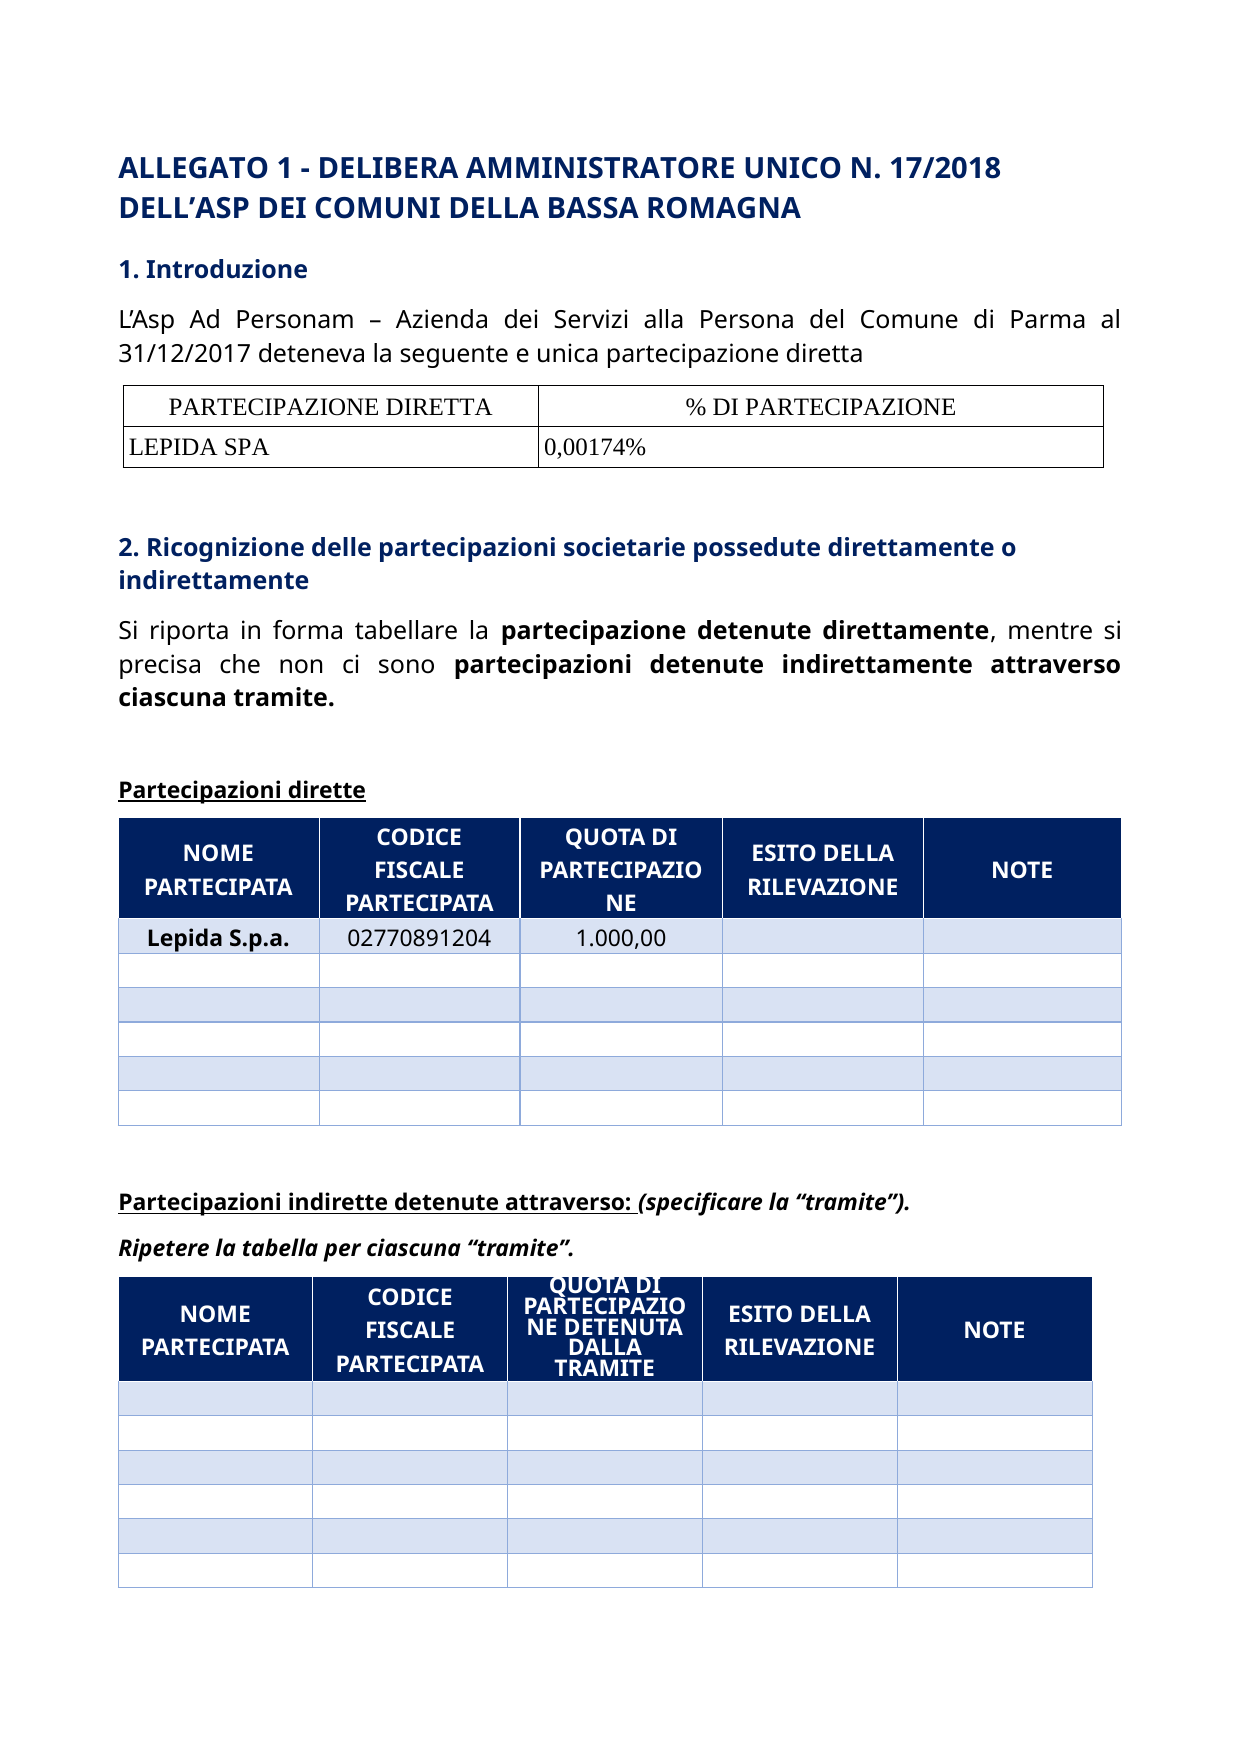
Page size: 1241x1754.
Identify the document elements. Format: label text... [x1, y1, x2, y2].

table_cell [521, 1057, 722, 1090]
table_cell [508, 1519, 702, 1553]
table_cell [521, 954, 722, 987]
table_cell [723, 988, 923, 1021]
table_cell [924, 1091, 1121, 1124]
table_cell 0,00174% [539, 427, 1103, 467]
table_cell [119, 1382, 312, 1415]
table_header NOME PARTECIPATA [119, 1277, 312, 1381]
table_cell [119, 1416, 312, 1449]
table_cell [313, 1416, 507, 1449]
table_cell 02770891204 [320, 919, 519, 953]
table_cell [320, 1057, 519, 1090]
table_cell [521, 1023, 722, 1056]
table_cell [723, 954, 923, 987]
subtitle ALLEGATO 1 - DELIBERA AMMINISTRATORE UNICO N. 17/2018 DELL’ASP DEI COMUNI DELLA BASSA ROMAGNA [118, 148, 1122, 227]
table_header CODICE FISCALE PARTECIPATA [320, 818, 519, 918]
text Partecipazioni dirette [118, 771, 1122, 805]
text Ripetere la tabella per ciascuna “tramite”. [118, 1230, 1122, 1263]
table_cell [119, 954, 319, 987]
table_cell [703, 1451, 897, 1484]
table_cell [313, 1519, 507, 1553]
table_cell [703, 1416, 897, 1449]
table_cell [521, 988, 722, 1021]
table_cell [898, 1451, 1092, 1484]
table_header QUOTA DI PARTECIPAZIONE DETENUTA DALLA TRAMITE [508, 1277, 702, 1381]
table_cell [313, 1485, 507, 1518]
table_cell [898, 1519, 1092, 1553]
table_cell [313, 1451, 507, 1484]
table_cell [703, 1382, 897, 1415]
table_cell [898, 1554, 1092, 1587]
table_cell [119, 1485, 312, 1518]
table_cell [723, 1091, 923, 1124]
table_cell [924, 1057, 1121, 1090]
table_cell [723, 1023, 923, 1056]
table_header ESITO DELLA RILEVAZIONE [703, 1277, 897, 1381]
table_cell [320, 954, 519, 987]
table_cell [924, 919, 1121, 953]
table_cell [924, 1023, 1121, 1056]
text Partecipazioni indirette detenute attraverso: (specificare la “tramite”). [118, 1184, 1122, 1217]
table_cell Lepida S.p.a. [119, 919, 319, 953]
table_cell [320, 988, 519, 1021]
table_cell [508, 1485, 702, 1518]
table_header NOTE [898, 1277, 1092, 1381]
table_header NOME PARTECIPATA [119, 818, 319, 918]
table_header QUOTA DI PARTECIPAZIONE [521, 818, 722, 918]
table_cell [703, 1519, 897, 1553]
table_cell [508, 1416, 702, 1449]
text 2. Ricognizione delle partecipazioni societarie possedute direttamente o indirettamente [118, 530, 1122, 596]
table_cell [119, 1451, 312, 1484]
table_header ESITO DELLA RILEVAZIONE [723, 818, 923, 918]
table_cell [723, 1057, 923, 1090]
table_cell [320, 1091, 519, 1124]
table_header CODICE FISCALE PARTECIPATA [313, 1277, 507, 1381]
table_cell [924, 988, 1121, 1021]
table_cell [521, 1091, 722, 1124]
text Si riporta in forma tabellare la partecipazione detenute direttamente, mentre si precisa che non ci sono partecipazioni detenute indirettamente attraverso ciascuna tramite. [118, 613, 1122, 713]
text 1. Introduzione [118, 252, 1122, 285]
table_cell LEPIDA SPA [124, 427, 538, 467]
table_cell [119, 1091, 319, 1124]
table_cell [119, 1023, 319, 1056]
table_cell [119, 1554, 312, 1587]
table_cell [703, 1554, 897, 1587]
table_cell [898, 1485, 1092, 1518]
table_cell [703, 1485, 897, 1518]
table_cell [898, 1416, 1092, 1449]
table_cell [508, 1382, 702, 1415]
table_cell [924, 954, 1121, 987]
text L’Asp Ad Personam – Azienda dei Servizi alla Persona del Comune di Parma al 31/12/2017 deteneva la seguente e unica partecipazione diretta [118, 302, 1122, 369]
table_cell 1.000,00 [521, 919, 722, 953]
table_cell [508, 1451, 702, 1484]
table_cell [119, 1057, 319, 1090]
table_cell [119, 988, 319, 1021]
table_header NOTE [924, 818, 1121, 918]
table_cell [313, 1382, 507, 1415]
table_cell [119, 1519, 312, 1553]
table_cell [313, 1554, 507, 1587]
table_cell [723, 919, 923, 953]
table_header PARTECIPAZIONE DIRETTA [124, 386, 538, 426]
table_header % DI PARTECIPAZIONE [539, 386, 1103, 426]
table_cell [508, 1554, 702, 1587]
table_cell [320, 1023, 519, 1056]
table_cell [898, 1382, 1092, 1415]
